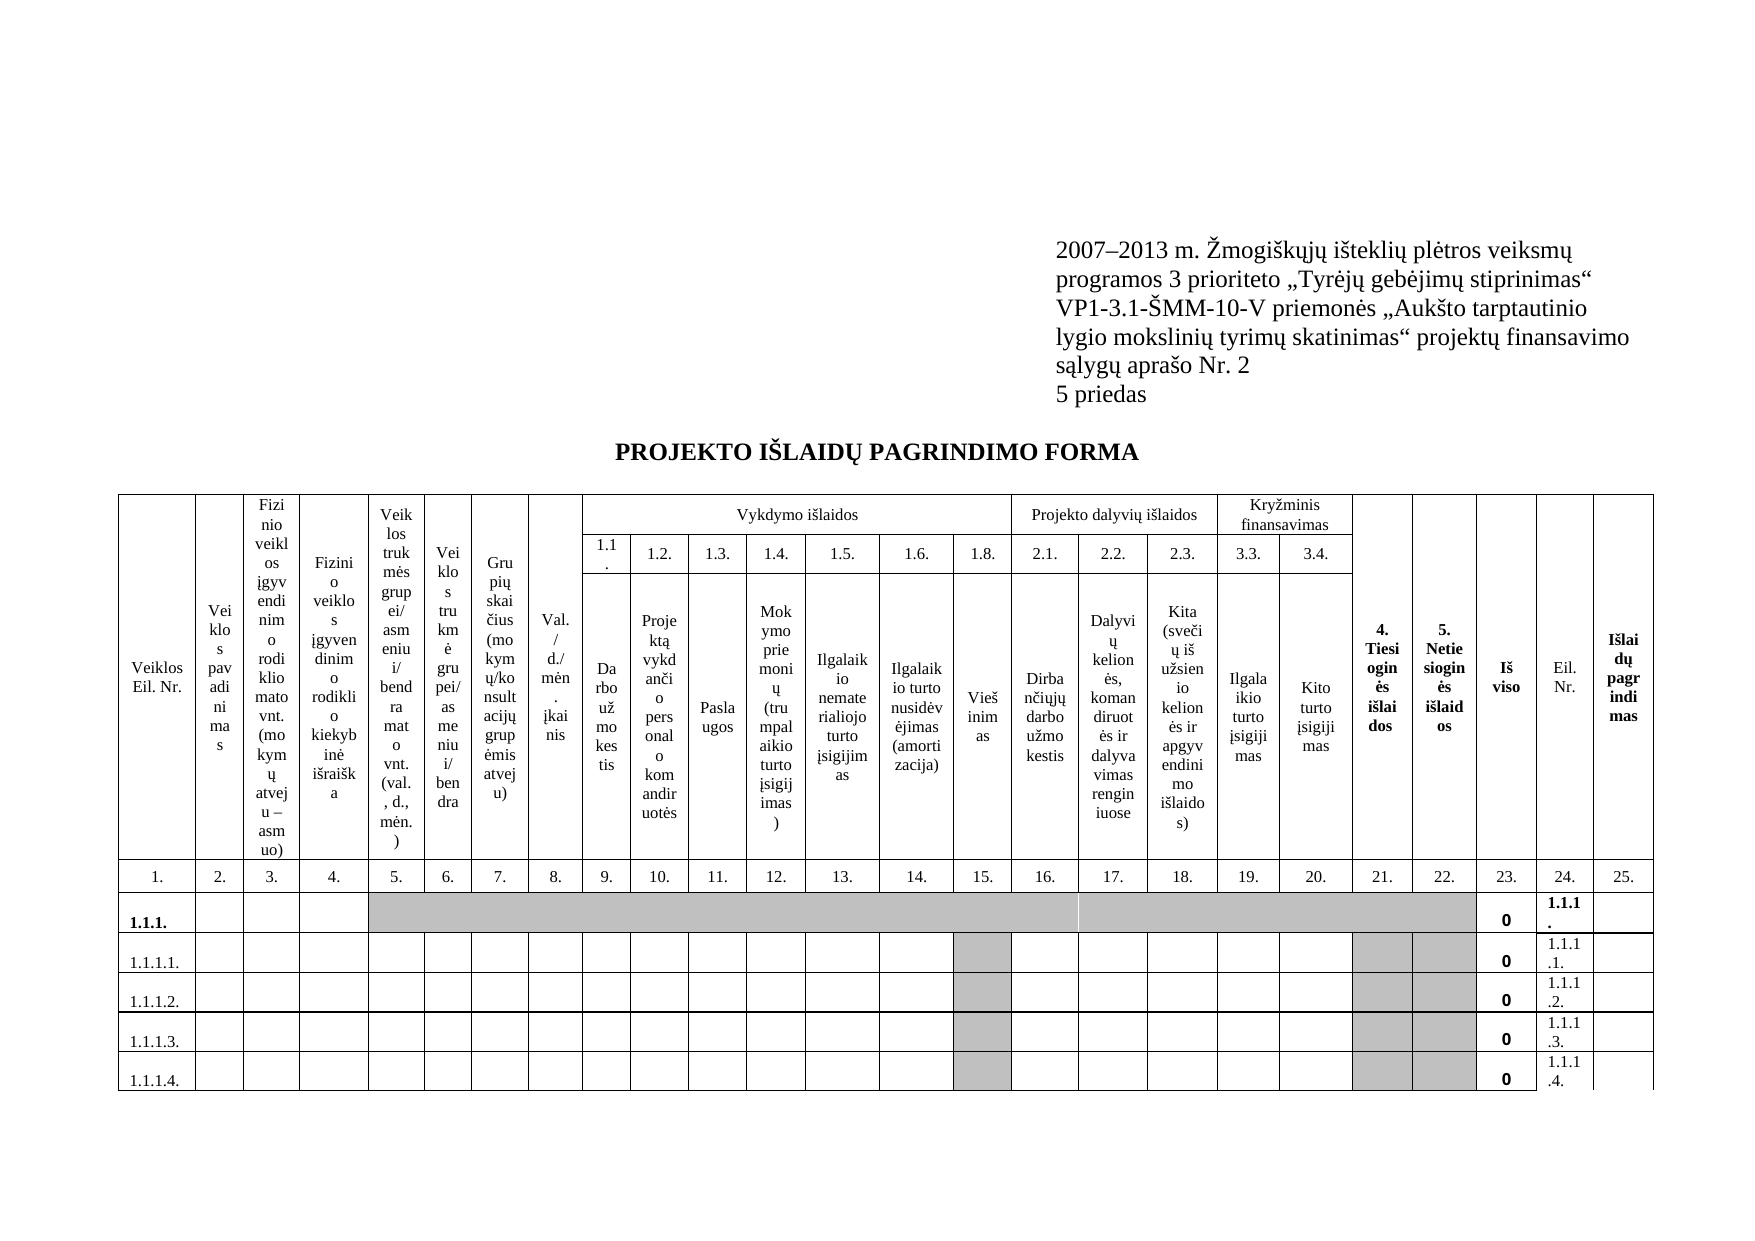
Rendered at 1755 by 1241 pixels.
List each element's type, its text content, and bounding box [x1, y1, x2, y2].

table_cell [689, 1052, 746, 1090]
table_header 5. Netiesioginės išlaidos [1413, 495, 1476, 859]
table_cell [300, 973, 368, 1011]
table_cell [472, 893, 528, 932]
text 5 priedas [1056, 379, 1636, 408]
table_cell [689, 973, 746, 1011]
table_cell [1594, 973, 1653, 1011]
table_cell [528, 893, 583, 932]
table_cell [529, 1052, 582, 1090]
table_cell 2.2. [1079, 535, 1147, 573]
table_header Kryžminis finansavimas [1218, 495, 1352, 533]
table_cell [196, 893, 243, 932]
table_cell 13. [806, 860, 879, 892]
table_cell 7. [472, 860, 528, 892]
table_cell [1594, 1013, 1653, 1051]
table_cell [244, 933, 299, 972]
table_cell [583, 973, 630, 1011]
table_cell [1353, 933, 1412, 972]
table_cell [424, 893, 472, 932]
table_cell 12. [747, 860, 805, 892]
table_cell 19. [1218, 860, 1279, 892]
table_cell 1.5. [806, 535, 879, 573]
table_cell 15. [954, 860, 1011, 892]
table_cell [196, 1013, 243, 1051]
table_cell [196, 1052, 243, 1090]
table_cell [747, 893, 805, 932]
table_cell [583, 893, 630, 932]
table_cell [425, 933, 471, 972]
text PROJEKTO IŠLAIDŲ PAGRINDIMO FORMA [118, 437, 1636, 465]
table_cell [1148, 933, 1217, 972]
table_header Grupių skaičius (mokymų/konsultacijų grupėmis atveju) [472, 495, 528, 859]
table_cell [747, 933, 805, 972]
table_cell [1012, 973, 1078, 1011]
table_cell 3. [244, 860, 299, 892]
table_cell 0 [1477, 1013, 1536, 1051]
table_cell 11. [689, 860, 746, 892]
table_cell 3.4. [1280, 535, 1352, 573]
table_cell [631, 1052, 688, 1090]
table_cell 1.1.1. [119, 893, 195, 932]
table_cell 4. [300, 860, 368, 892]
table_cell [1413, 933, 1476, 972]
table_cell 1.1.1. [1537, 893, 1593, 932]
table_cell 1.1.1.4. [1537, 1052, 1593, 1090]
table_cell 1.1. [583, 535, 630, 573]
table_cell 14. [880, 860, 953, 892]
table_cell [1012, 1013, 1078, 1051]
table_cell [1594, 893, 1653, 932]
table_cell Projektą vykdančio personalo komandiruotės [631, 574, 688, 859]
table_cell Viešinimas [954, 574, 1011, 859]
table_cell [1148, 973, 1217, 1011]
table_cell [529, 1013, 582, 1051]
table_header Fizinio veiklos įgyvendinimo rodiklio mato vnt. (mokymų atveju – asmuo) [244, 495, 299, 859]
table_cell [806, 1052, 879, 1090]
table_cell [631, 973, 688, 1011]
table_cell 1.1.1.2. [1537, 973, 1593, 1011]
table_header Fizinio veiklos įgyvendinimo rodiklio kiekybinė išraiška [300, 495, 368, 859]
table_cell Ilgalaikio turto įsigijimas [1218, 574, 1279, 859]
table_cell [1353, 1052, 1412, 1090]
table_cell [369, 893, 424, 932]
table_cell 0 [1477, 933, 1536, 972]
table_cell [472, 973, 528, 1011]
table_cell [806, 933, 879, 972]
table_cell 3.3. [1218, 535, 1279, 573]
table_cell [880, 1052, 953, 1090]
table_cell 8. [529, 860, 582, 892]
table_cell 20. [1280, 860, 1352, 892]
table_cell [369, 1052, 424, 1090]
table_cell [369, 973, 424, 1011]
table_header 4. Tiesioginės išlaidos [1353, 495, 1412, 859]
table_cell 9. [583, 860, 630, 892]
table_cell [1079, 1013, 1147, 1051]
table_cell Kito turto įsigijimas [1280, 574, 1352, 859]
table_cell [689, 1013, 746, 1051]
table_cell Ilgalaikio nematerialiojo turto įsigijimas [806, 574, 879, 859]
text programos 3 prioriteto „Tyrėjų gebėjimų stiprinimas“ [1056, 264, 1636, 293]
table_cell [583, 1013, 630, 1051]
table_cell Paslaugos [689, 574, 746, 859]
table_cell [806, 973, 879, 1011]
table_cell 23. [1477, 860, 1536, 892]
table_cell [1218, 973, 1279, 1011]
table_cell [1148, 1013, 1217, 1051]
text sąlygų aprašo Nr. 2 [1056, 350, 1636, 379]
table_cell [1148, 893, 1217, 932]
table_cell Mokymo priemonių (trumpalaikio turto įsigijimas) [747, 574, 805, 859]
table_cell 0 [1477, 893, 1536, 932]
table_cell [1412, 893, 1476, 932]
table_header Veiklos trukmės grupei/ asmeniui/ bendra mato vnt. (val., d., mėn.) [369, 495, 424, 859]
table_cell [1280, 933, 1352, 972]
table_cell [689, 933, 746, 972]
table_cell 1.1.1.3. [119, 1013, 195, 1051]
table_cell [954, 893, 1012, 932]
table_cell [1279, 893, 1352, 932]
table_header Išlaidų pagrindimas [1594, 495, 1653, 859]
table_cell [529, 933, 582, 972]
table_cell [1012, 1052, 1078, 1090]
table_cell [954, 1052, 1011, 1090]
table_cell [1218, 933, 1279, 972]
table_cell [583, 933, 630, 972]
table_header Veiklos Eil. Nr. [119, 495, 195, 859]
table_cell 18. [1148, 860, 1217, 892]
table_cell 0 [1477, 973, 1536, 1011]
table_cell 6. [425, 860, 471, 892]
table_cell [1079, 973, 1147, 1011]
table_cell 1.3. [689, 535, 746, 573]
table_header Val./d./mėn. įkainis [529, 495, 582, 859]
table_cell [1217, 893, 1279, 932]
table_cell [244, 1013, 299, 1051]
table_cell 1.4. [747, 535, 805, 573]
table_cell [300, 1052, 368, 1090]
table_cell 2.1. [1012, 535, 1078, 573]
table_header Eil. Nr. [1537, 495, 1593, 859]
table_cell [806, 1013, 879, 1051]
table_cell [1280, 973, 1352, 1011]
table_cell Darbo užmokestis [583, 574, 630, 859]
table_cell [1079, 933, 1147, 972]
table_cell 1.6. [880, 535, 953, 573]
table_cell [631, 933, 688, 972]
table_header Veiklos pavadinimas [196, 495, 243, 859]
table_cell [472, 933, 528, 972]
table_cell 1.1.1.1. [1537, 934, 1593, 972]
text VP1-3.1-ŠMM-10-V priemonės „Aukšto tarptautinio [1056, 293, 1636, 322]
table_cell [425, 973, 471, 1011]
table_cell 2.3. [1148, 535, 1217, 573]
table_cell [631, 1013, 688, 1051]
table_cell [300, 933, 368, 972]
table_cell [1280, 1052, 1352, 1090]
table_cell [425, 1052, 471, 1090]
table_header Iš viso [1477, 495, 1536, 859]
table_cell [244, 973, 299, 1011]
table_cell [583, 1052, 630, 1090]
table_cell [1413, 1013, 1476, 1051]
table_cell [472, 1013, 528, 1051]
table_cell 5. [369, 860, 424, 892]
table_cell [1594, 1052, 1653, 1090]
table_cell Dirbančiųjų darbo užmokestis [1012, 574, 1078, 859]
table_cell [1079, 893, 1148, 932]
table_cell 1.1.1.2. [119, 973, 195, 1011]
table_header Veiklos trukmė grupei/ asmeniui/ bendra [425, 495, 471, 859]
table_cell [369, 933, 424, 972]
table_header Vykdymo išlaidos [583, 495, 1011, 533]
table_cell 16. [1012, 860, 1078, 892]
table_cell [880, 973, 953, 1011]
table_cell [1148, 1052, 1217, 1090]
table_cell [747, 1052, 805, 1090]
table_cell [1353, 973, 1412, 1011]
table_cell [880, 1013, 953, 1051]
text lygio mokslinių tyrimų skatinimas“ projektų finansavimo [1056, 322, 1636, 350]
table_cell [244, 1052, 299, 1090]
table_cell Dalyvių kelionės, komandiruotės ir dalyvavimas renginiuose [1079, 574, 1147, 859]
table_cell [954, 1013, 1011, 1051]
table_cell [630, 893, 688, 932]
table_cell [1079, 1052, 1147, 1090]
table_cell [1352, 893, 1412, 932]
table_cell [1012, 893, 1078, 932]
table_cell [747, 973, 805, 1011]
table_cell [805, 893, 879, 932]
table_cell Ilgalaikio turto nusidėvėjimas (amortizacija) [880, 574, 953, 859]
table_cell [1594, 934, 1653, 972]
table_cell [425, 1013, 471, 1051]
table_cell 1.8. [954, 535, 1011, 573]
table_cell 17. [1079, 860, 1147, 892]
table_cell [1280, 1013, 1352, 1051]
table_cell [1218, 1052, 1279, 1090]
table_cell [196, 973, 243, 1011]
table_cell 10. [631, 860, 688, 892]
table_cell 21. [1353, 860, 1412, 892]
table_cell [244, 893, 299, 932]
table_cell 24. [1537, 860, 1593, 892]
table_cell 0 [1477, 1052, 1536, 1090]
table_cell [954, 973, 1011, 1011]
table_cell [1413, 1052, 1476, 1090]
table_cell Kita (svečių iš užsienio kelionės ir apgyvendinimo išlaidos) [1148, 574, 1217, 859]
table_cell [300, 893, 368, 932]
table_cell [300, 1013, 368, 1051]
table_cell [1012, 933, 1078, 972]
text 2007–2013 m. Žmogiškųjų išteklių plėtros veiksmų [1056, 235, 1636, 264]
table_cell [1218, 1013, 1279, 1051]
table_cell 1. [119, 860, 195, 892]
table_cell [688, 893, 747, 932]
table_cell [472, 1052, 528, 1090]
table_cell [1413, 973, 1476, 1011]
table_header Projekto dalyvių išlaidos [1012, 495, 1217, 533]
table_cell 1.2. [631, 535, 688, 573]
table_cell 1.1.1.3. [1537, 1013, 1593, 1051]
table_cell 25. [1594, 860, 1653, 892]
table_cell 2. [196, 860, 243, 892]
table_cell 22. [1413, 860, 1476, 892]
table_cell [880, 933, 953, 972]
table_cell 1.1.1.1. [119, 933, 195, 972]
table_cell [196, 933, 243, 972]
table_cell [747, 1013, 805, 1051]
table_cell [954, 933, 1011, 972]
table_cell 1.1.1.4. [119, 1052, 195, 1090]
table_cell [529, 973, 582, 1011]
table_cell [879, 893, 954, 932]
table_cell [369, 1013, 424, 1051]
table_cell [1353, 1013, 1412, 1051]
